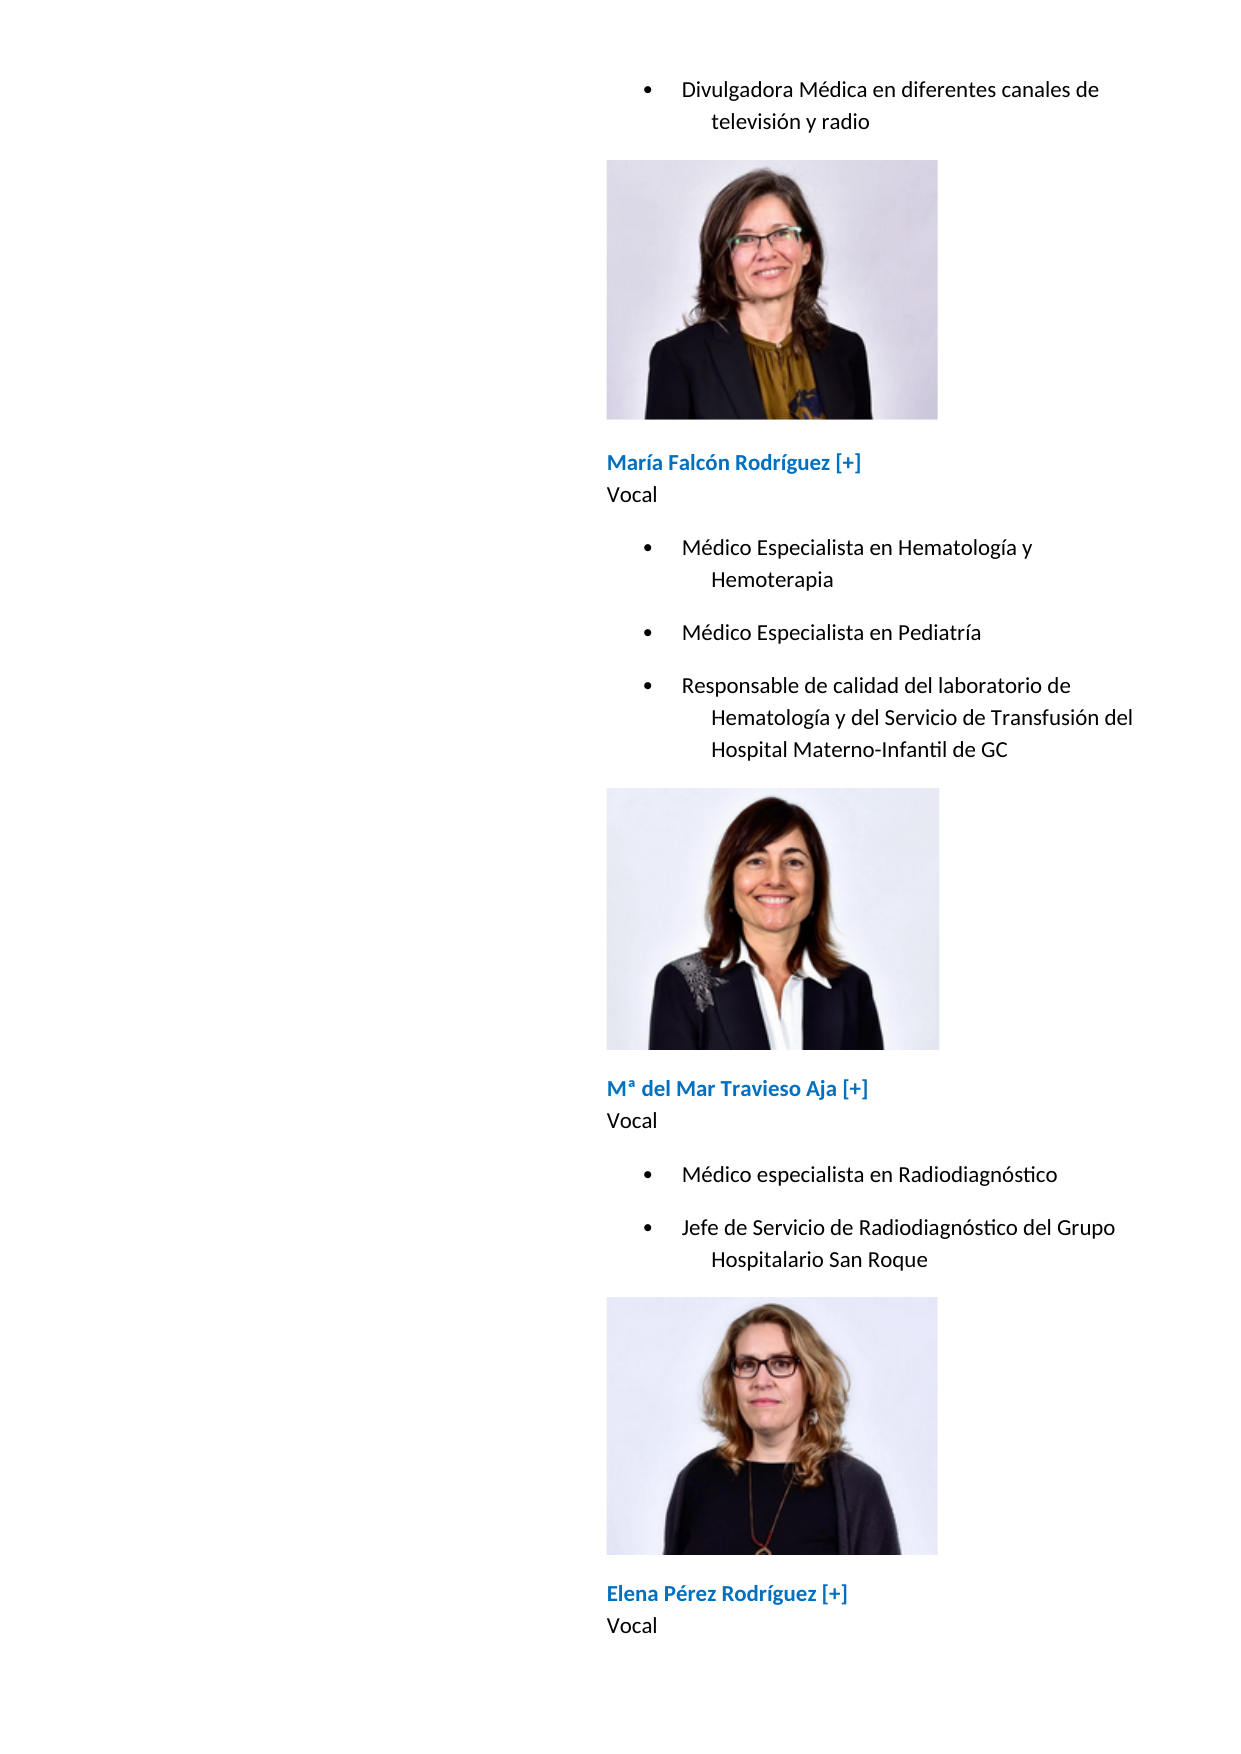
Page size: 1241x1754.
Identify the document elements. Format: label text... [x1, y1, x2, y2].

list Médico Especialista en Hematología y Hemoterapia [644, 533, 1165, 593]
list Médico especialista en Radiodiagnóstico [644, 1160, 1165, 1188]
text Vocal [607, 480, 1165, 508]
list Jefe de Servicio de Radiodiagnóstico del Grupo Hospitalario San Roque [644, 1213, 1165, 1273]
text María Falcón Rodríguez [+] [607, 448, 1165, 476]
list Responsable de calidad del laboratorio de Hematología y del Servicio de Transfusión del Hospital Materno-Infantil de GC [644, 671, 1165, 763]
text Elena Pérez Rodríguez [+] [607, 1579, 1165, 1607]
list Médico Especialista en Pediatría [644, 618, 1165, 646]
list Divulgadora Médica en diferentes canales de televisión y radio [644, 75, 1165, 135]
text Vocal [607, 1107, 1165, 1135]
text Mª del Mar Travieso Aja [+] [607, 1074, 1165, 1102]
text Vocal [607, 1611, 1165, 1639]
